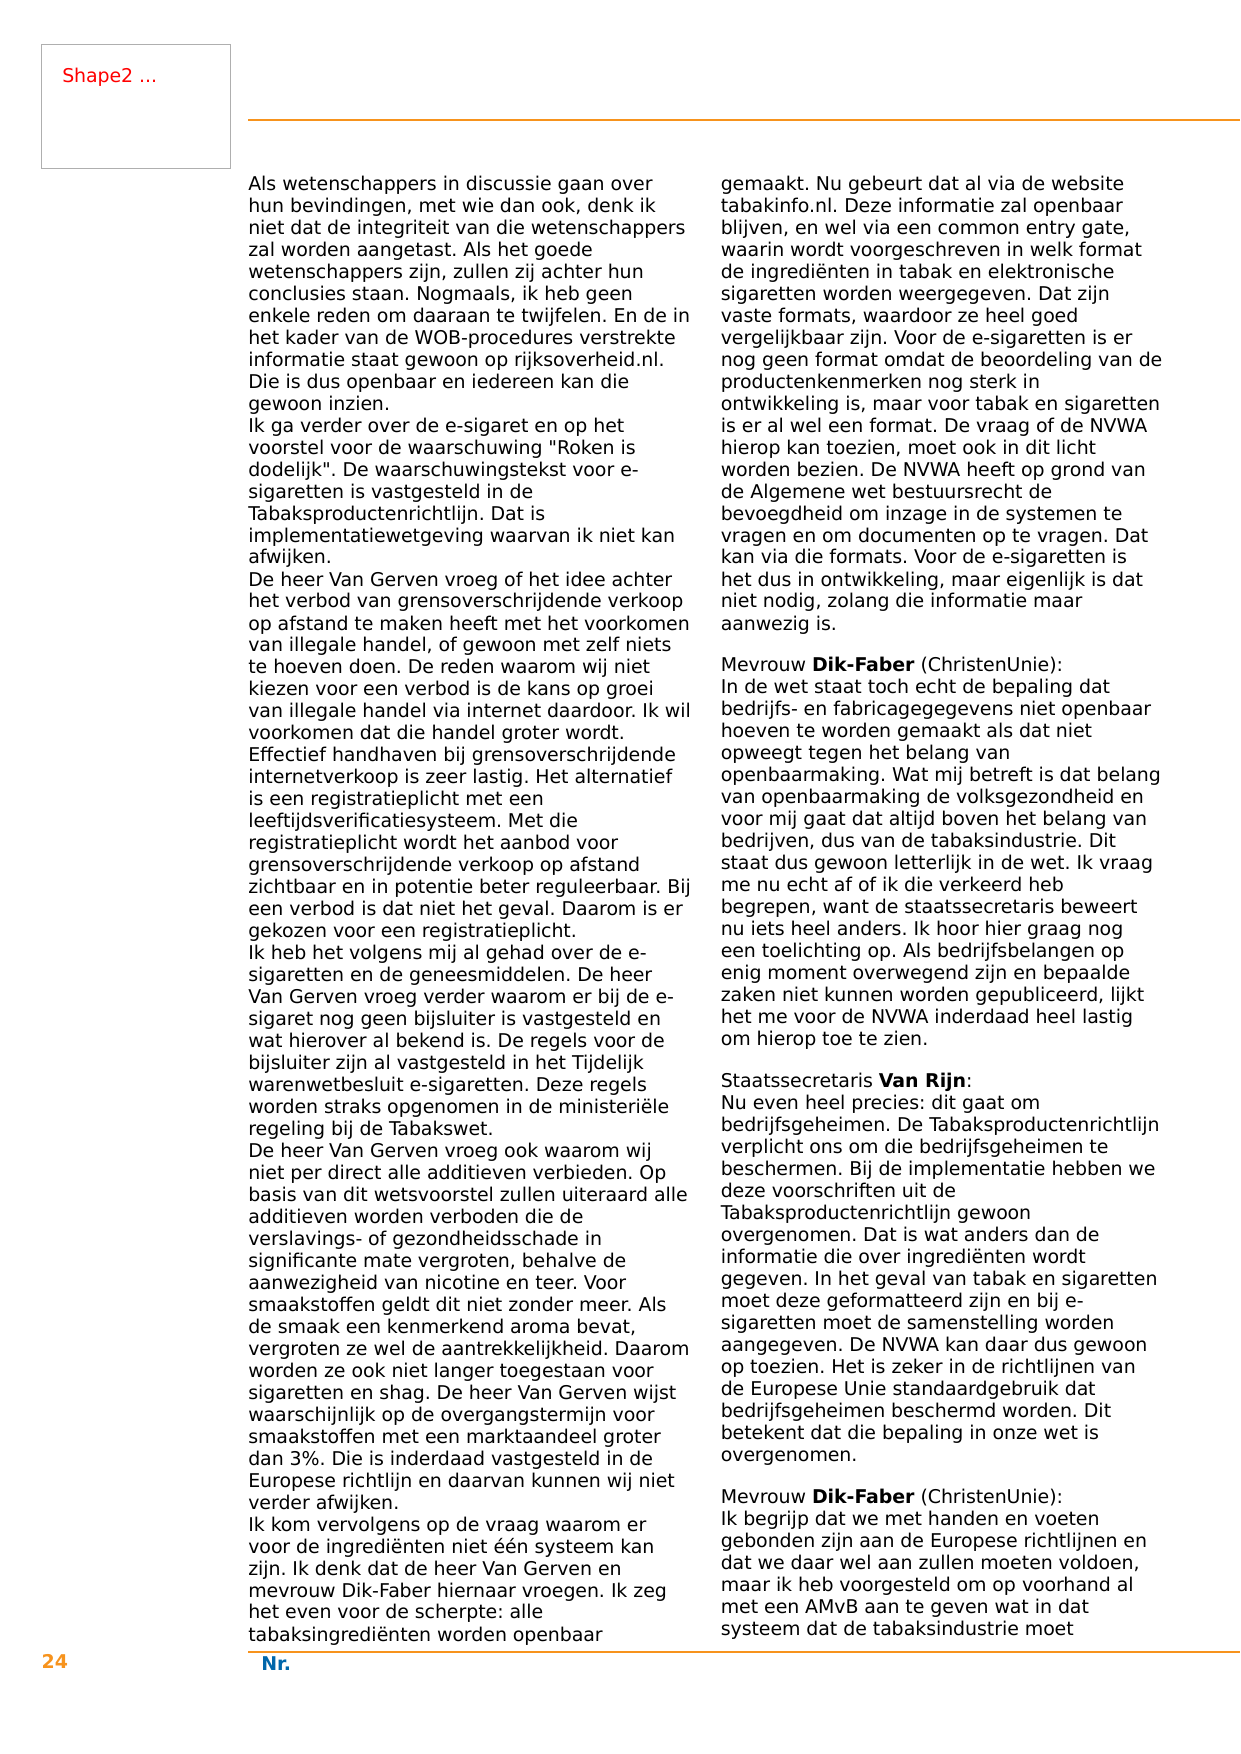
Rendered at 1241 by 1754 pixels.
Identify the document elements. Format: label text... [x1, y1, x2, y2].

text Mevrouw Dik-Faber (ChristenUnie): [721, 1486, 1163, 1508]
text Mevrouw Dik-Faber (ChristenUnie): [721, 654, 1163, 676]
text Nu even heel precies: dit gaat om bedrijfsgeheimen. De Tabaksproductenrichtlijn verplicht ons om die bedrijfsgeheimen te beschermen. Bij de implementatie hebben we deze voorschriften uit de Tabaksproductenrichtlijn gewoon overgenomen. Dat is wat anders dan de informatie die over ingrediënten wordt gegeven. In het geval van tabak en sigaretten moet deze geformatteerd zijn en bij e-sigaretten moet de samenstelling worden aangegeven. De NVWA kan daar dus gewoon op toezien. Het is zeker in de richtlijnen van de Europese Unie standaardgebruik dat bedrijfsgeheimen beschermd worden. Dit betekent dat die bepaling in onze wet is overgenomen. [721, 1092, 1163, 1466]
text Ik heb het volgens mij al gehad over de e-sigaretten en de geneesmiddelen. De heer Van Gerven vroeg verder waarom er bij de e-sigaret nog geen bijsluiter is vastgesteld en wat hierover al bekend is. De regels voor de bijsluiter zijn al vastgesteld in het Tijdelijk warenwetbesluit e-sigaretten. Deze regels worden straks opgenomen in de ministeriële regeling bij de Tabakswet. [248, 942, 691, 1140]
text De heer Van Gerven vroeg ook waarom wij niet per direct alle additieven verbieden. Op basis van dit wetsvoorstel zullen uiteraard alle additieven worden verboden die de verslavings- of gezondheidsschade in significante mate vergroten, behalve de aanwezigheid van nicotine en teer. Voor smaakstoffen geldt dit niet zonder meer. Als de smaak een kenmerkend aroma bevat, vergroten ze wel de aantrekkelijkheid. Daarom worden ze ook niet langer toegestaan voor sigaretten en shag. De heer Van Gerven wijst waarschijnlijk op de overgangstermijn voor smaakstoffen met een marktaandeel groter dan 3%. Die is inderdaad vastgesteld in de Europese richtlijn en daarvan kunnen wij niet verder afwijken. [248, 1140, 691, 1513]
text Als wetenschappers in discussie gaan over hun bevindingen, met wie dan ook, denk ik niet dat de integriteit van die wetenschappers zal worden aangetast. Als het goede wetenschappers zijn, zullen zij achter hun conclusies staan. Nogmaals, ik heb geen enkele reden om daaraan te twijfelen. En de in het kader van de WOB-procedures verstrekte informatie staat gewoon op rijksoverheid.nl. Die is dus openbaar en iedereen kan die gewoon inzien. [248, 173, 691, 414]
text Ik kom vervolgens op de vraag waarom er voor de ingrediënten niet één systeem kan zijn. Ik denk dat de heer Van Gerven en mevrouw Dik-Faber hiernaar vroegen. Ik zeg het even voor de scherpte: alle tabaksingrediënten worden openbaar [248, 1513, 691, 1645]
text Ik begrijp dat we met handen en voeten gebonden zijn aan de Europese richtlijnen en dat we daar wel aan zullen moeten voldoen, maar ik heb voorgesteld om op voorhand al met een AMvB aan te geven wat in dat systeem dat de tabaksindustrie moet [721, 1508, 1163, 1639]
text In de wet staat toch echt de bepaling dat bedrijfs- en fabricagegegevens niet openbaar hoeven te worden gemaakt als dat niet opweegt tegen het belang van openbaarmaking. Wat mij betreft is dat belang van openbaarmaking de volksgezondheid en voor mij gaat dat altijd boven het belang van bedrijven, dus van de tabaksindustrie. Dit staat dus gewoon letterlijk in de wet. Ik vraag me nu echt af of ik die verkeerd heb begrepen, want de staatssecretaris beweert nu iets heel anders. Ik hoor hier graag nog een toelichting op. Als bedrijfsbelangen op enig moment overwegend zijn en bepaalde zaken niet kunnen worden gepubliceerd, lijkt het me voor de NVWA inderdaad heel lastig om hierop toe te zien. [721, 676, 1163, 1050]
text De heer Van Gerven vroeg of het idee achter het verbod van grensoverschrijdende verkoop op afstand te maken heeft met het voorkomen van illegale handel, of gewoon met zelf niets te hoeven doen. De reden waarom wij niet kiezen voor een verbod is de kans op groei van illegale handel via internet daardoor. Ik wil voorkomen dat die handel groter wordt. Effectief handhaven bij grensoverschrijdende internetverkoop is zeer lastig. Het alternatief is een registratieplicht met een leeftijdsverificatiesysteem. Met die registratieplicht wordt het aanbod voor grensoverschrijdende verkoop op afstand zichtbaar en in potentie beter reguleerbaar. Bij een verbod is dat niet het geval. Daarom is er gekozen voor een registratieplicht. [248, 568, 691, 942]
text Ik ga verder over de e-sigaret en op het voorstel voor de waarschuwing "Roken is dodelijk". De waarschuwingstekst voor e-sigaretten is vastgesteld in de Tabaksproductenrichtlijn. Dat is implementatiewetgeving waarvan ik niet kan afwijken. [248, 414, 691, 568]
text Staatssecretaris Van Rijn: [721, 1070, 1163, 1092]
text gemaakt. Nu gebeurt dat al via de website tabakinfo.nl. Deze informatie zal openbaar blijven, en wel via een common entry gate, waarin wordt voorgeschreven in welk format de ingrediënten in tabak en elektronische sigaretten worden weergegeven. Dat zijn vaste formats, waardoor ze heel goed vergelijkbaar zijn. Voor de e-sigaretten is er nog geen format omdat de beoordeling van de productenkenmerken nog sterk in ontwikkeling is, maar voor tabak en sigaretten is er al wel een format. De vraag of de NVWA hierop kan toezien, moet ook in dit licht worden bezien. De NVWA heeft op grond van de Algemene wet bestuursrecht de bevoegdheid om inzage in de systemen te vragen en om documenten op te vragen. Dat kan via die formats. Voor de e-sigaretten is het dus in ontwikkeling, maar eigenlijk is dat niet nodig, zolang die informatie maar aanwezig is. [721, 173, 1163, 634]
